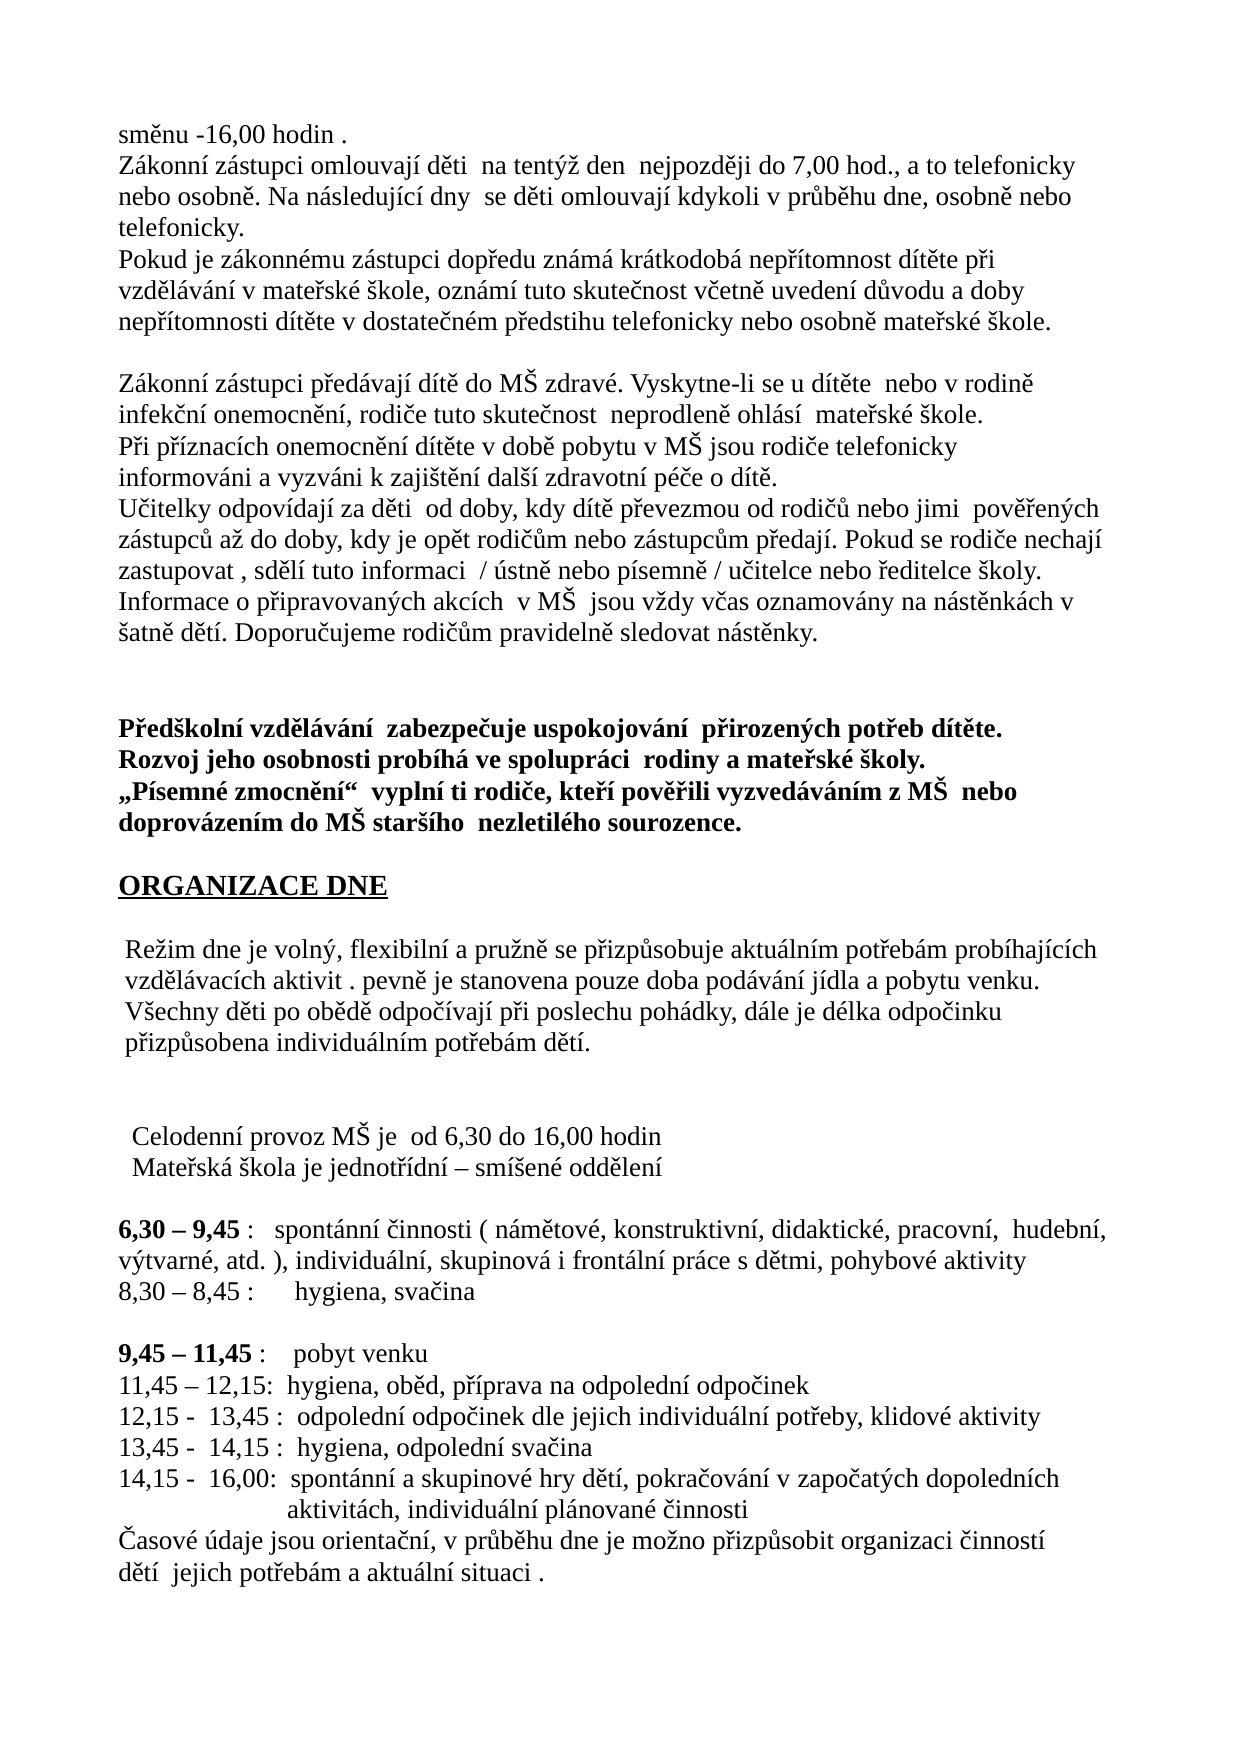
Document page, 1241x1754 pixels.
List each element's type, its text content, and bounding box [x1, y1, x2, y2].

text 11,45 – 12,15: hygiena, oběd, příprava na odpolední odpočinek [118, 1369, 1122, 1400]
text ORGANIZACE DNE [118, 868, 1122, 902]
text vzdělávacích aktivit . pevně je stanovena pouze doba podávání jídla a pobytu venku. [118, 964, 1122, 995]
text Mateřská škola je jednotřídní – smíšené oddělení [118, 1151, 1122, 1182]
text Učitelky odpovídají za děti od doby, kdy dítě převezmou od rodičů nebo jimi pověřených zástupců až do doby, kdy je opět rodičům nebo zástupcům předají. Pokud se rodiče nechají zastupovat , sdělí tuto informaci / ústně nebo písemně / učitelce nebo ředitelce školy. Informace o připravovaných akcích v MŠ jsou vždy včas oznamovány na nástěnkách v [118, 492, 1122, 616]
text 8,30 – 8,45 : hygiena, svačina [118, 1275, 1122, 1306]
text Předškolní vzdělávání zabezpečuje uspokojování přirozených potřeb dítěte. Rozvoj jeho osobnosti probíhá ve spolupráci rodiny a mateřské školy. [118, 712, 1122, 774]
text Všechny děti po obědě odpočívají při poslechu pohádky, dále je délka odpočinku [118, 995, 1122, 1026]
text dětí jejich potřebám a aktuální situaci . [118, 1556, 1122, 1587]
text 14,15 - 16,00: spontánní a skupinové hry dětí, pokračování v započatých dopoledních [118, 1462, 1122, 1493]
text Zákonní zástupci předávají dítě do MŠ zdravé. Vyskytne-li se u dítěte nebo v rodině [118, 367, 1122, 398]
text 12,15 - 13,45 : odpolední odpočinek dle jejich individuální potřeby, klidové aktivity [118, 1400, 1122, 1431]
text Zákonní zástupci omlouvají děti na tentýž den nejpozději do 7,00 hod., a to telefonicky [118, 149, 1122, 180]
text Časové údaje jsou orientační, v průběhu dne je možno přizpůsobit organizaci činností [118, 1524, 1122, 1556]
text 13,45 - 14,15 : hygiena, odpolední svačina [118, 1431, 1122, 1462]
text směnu -16,00 hodin . [118, 118, 1122, 149]
text 9,45 – 11,45 : pobyt venku [118, 1338, 1122, 1369]
text nepřítomnosti dítěte v dostatečném předstihu telefonicky nebo osobně mateřské škole. [118, 305, 1122, 336]
text infekční onemocnění, rodiče tuto skutečnost neprodleně ohlásí mateřské škole. Při příznacích onemocnění dítěte v době pobytu v MŠ jsou rodiče telefonicky informováni a vyzváni k zajištění další zdravotní péče o dítě. [118, 398, 1122, 492]
text šatně dětí. Doporučujeme rodičům pravidelně sledovat nástěnky. [118, 616, 1122, 648]
text nebo osobně. Na následující dny se děti omlouvají kdykoli v průběhu dne, osobně nebo telefonicky. [118, 180, 1122, 243]
text „Písemné zmocnění“ vyplní ti rodiče, kteří pověřili vyzvedáváním z MŠ nebo doprovázením do MŠ staršího nezletilého sourozence. [118, 774, 1122, 837]
text 6,30 – 9,45 : spontánní činnosti ( námětové, konstruktivní, didaktické, pracovní, hudební, výtvarné, atd. ), individuální, skupinová i frontální práce s dětmi, pohybové aktivity [118, 1213, 1122, 1275]
text Celodenní provoz MŠ je od 6,30 do 16,00 hodin [118, 1119, 1122, 1151]
text aktivitách, individuální plánované činnosti [118, 1493, 1122, 1524]
text Pokud je zákonnému zástupci dopředu známá krátkodobá nepřítomnost dítěte při vzdělávání v mateřské škole, oznámí tuto skutečnost včetně uvedení důvodu a doby [118, 243, 1122, 305]
text přizpůsobena individuálním potřebám dětí. [118, 1026, 1122, 1057]
text Režim dne je volný, flexibilní a pružně se přizpůsobuje aktuálním potřebám probíhajících [118, 933, 1122, 964]
